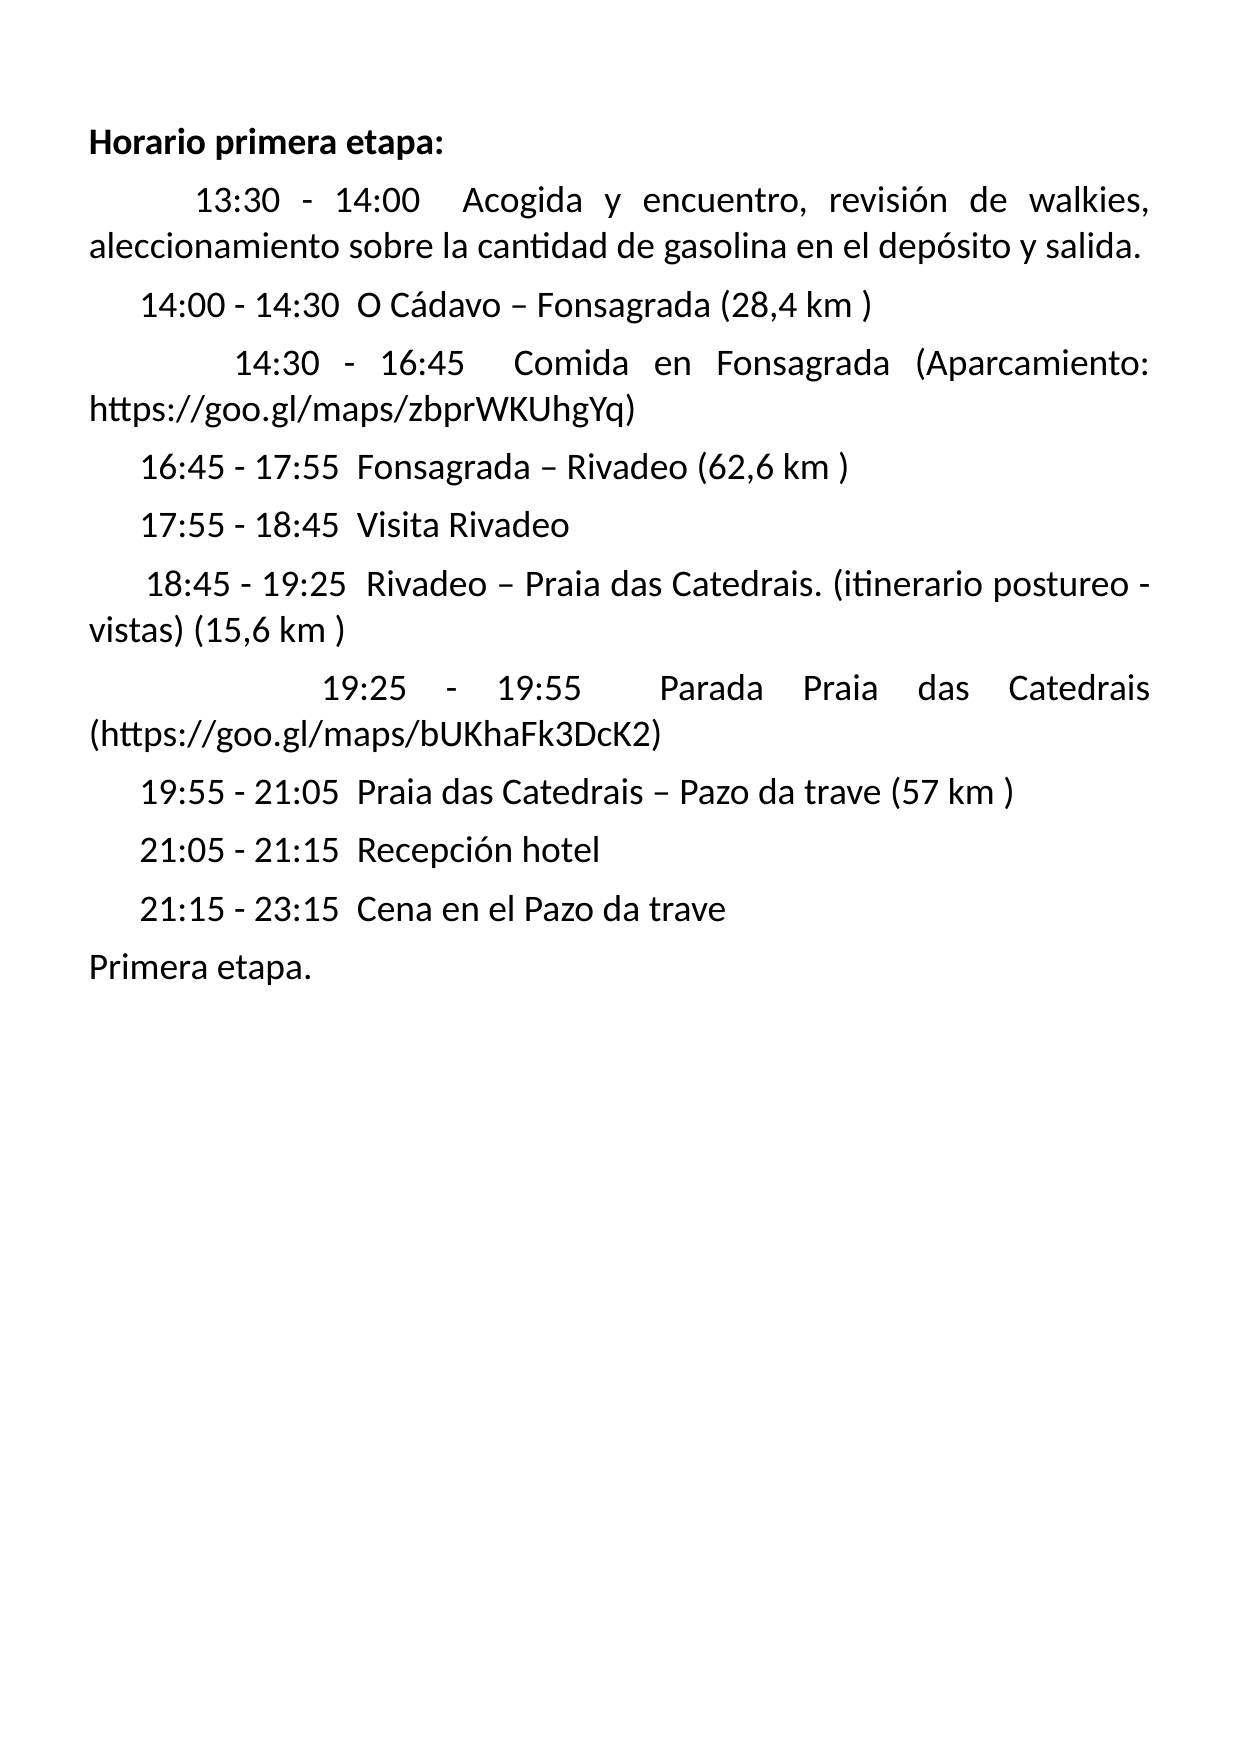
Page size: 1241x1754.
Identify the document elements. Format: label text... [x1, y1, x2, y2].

text Horario primera etapa: [88, 118, 1152, 164]
text 13:30 - 14:00 Acogida y encuentro, revisión de walkies, aleccionamiento sobre la cantidad de gasolina en el depósito y salida. [88, 176, 1152, 268]
text 21:05 - 21:15 Recepción hotel [88, 826, 1152, 872]
text 18:45 - 19:25 Rivadeo – Praia das Catedrais. (itinerario postureo - vistas) (15,6 km ) [88, 560, 1152, 651]
text 19:25 - 19:55 Parada Praia das Catedrais (https://goo.gl/maps/bUKhaFk3DcK2) [88, 664, 1152, 756]
text 19:55 - 21:05 Praia das Catedrais – Pazo da trave (57 km ) [88, 768, 1152, 814]
text 14:30 - 16:45 Comida en Fonsagrada (Aparcamiento: https://goo.gl/maps/zbprWKUhgYq) [88, 339, 1152, 431]
text 16:45 - 17:55 Fonsagrada – Rivadeo (62,6 km ) [88, 443, 1152, 489]
text 21:15 - 23:15 Cena en el Pazo da trave [88, 885, 1152, 931]
text Primera etapa. [88, 943, 1152, 989]
text 14:00 - 14:30 O Cádavo – Fonsagrada (28,4 km ) [88, 281, 1152, 326]
text 17:55 - 18:45 Visita Rivadeo [88, 501, 1152, 547]
